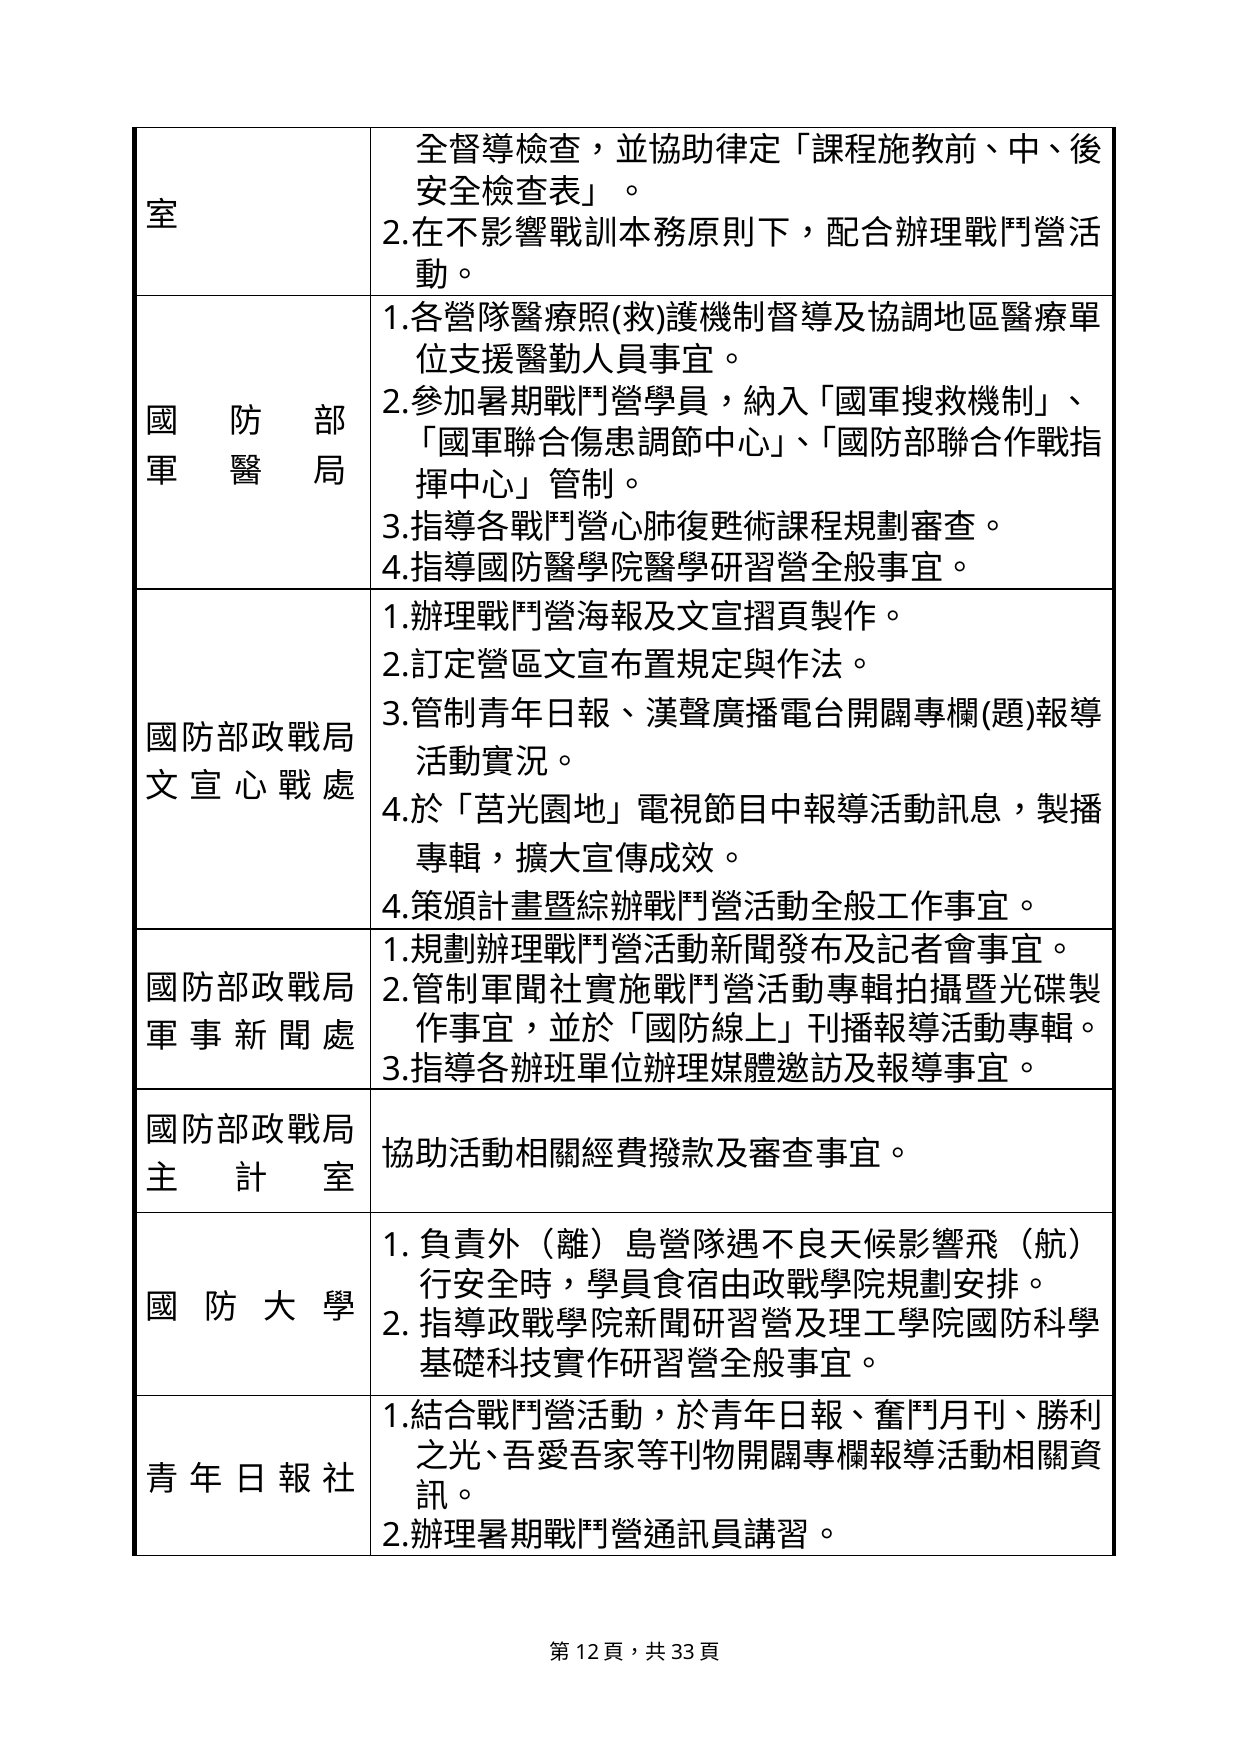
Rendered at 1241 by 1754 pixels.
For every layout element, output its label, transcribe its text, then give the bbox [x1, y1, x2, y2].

table_cell 負責外（離）島營隊遇不良天候影響飛（航）行安全時，學員食宿由政戰學院規劃安排。 指導政戰學院新聞研習營及理工學院國防科學基礎科技實作研習營全般事宜。 [371, 1213, 1112, 1395]
table_cell 國防部政戰局 軍事新聞處 [137, 930, 370, 1088]
table_cell 國防部政戰局 主計室 [137, 1090, 370, 1212]
table_cell 全督導檢查，並協助律定「課程施教前、中、後安全檢查表」。 2.在不影響戰訓本務原則下，配合辦理戰鬥營活動。 [371, 128, 1112, 295]
table_cell 1.辦理戰鬥營海報及文宣摺頁製作。 2.訂定營區文宣布置規定與作法。 3.管制青年日報、漢聲廣播電台開闢專欄(題)報導活動實況。 4.於「莒光園地」電視節目中報導活動訊息，製播專輯，擴大宣傳成效。 4.策頒計畫暨綜辦戰鬥營活動全般工作事宜。 [371, 590, 1112, 928]
table_cell 1.各營隊醫療照(救)護機制督導及協調地區醫療單位支援醫勤人員事宜。 2.參加暑期戰鬥營學員，納入「國軍搜救機制」、「國軍聯合傷患調節中心」、「國防部聯合作戰指揮中心」管制。 3.指導各戰鬥營心肺復甦術課程規劃審查。 4.指導國防醫學院醫學研習營全般事宜。 [371, 296, 1112, 588]
table_cell 國防部 軍醫局 [137, 296, 370, 588]
table_cell 室 [137, 128, 370, 295]
table_cell 1.結合戰鬥營活動，於青年日報、奮鬥月刊、勝利之光、吾愛吾家等刊物開闢專欄報導活動相關資訊。 2.辦理暑期戰鬥營通訊員講習。 [371, 1396, 1112, 1554]
table_cell 國防大學 [137, 1213, 370, 1395]
table_cell 協助活動相關經費撥款及審查事宜。 [371, 1090, 1112, 1212]
table_cell 1.規劃辦理戰鬥營活動新聞發布及記者會事宜。 2.管制軍聞社實施戰鬥營活動專輯拍攝暨光碟製作事宜，並於「國防線上」刊播報導活動專輯。 3.指導各辦班單位辦理媒體邀訪及報導事宜。 [371, 930, 1112, 1088]
table_cell 青年日報社 [137, 1396, 370, 1554]
table_cell 國防部政戰局 文宣心戰處 [137, 590, 370, 928]
